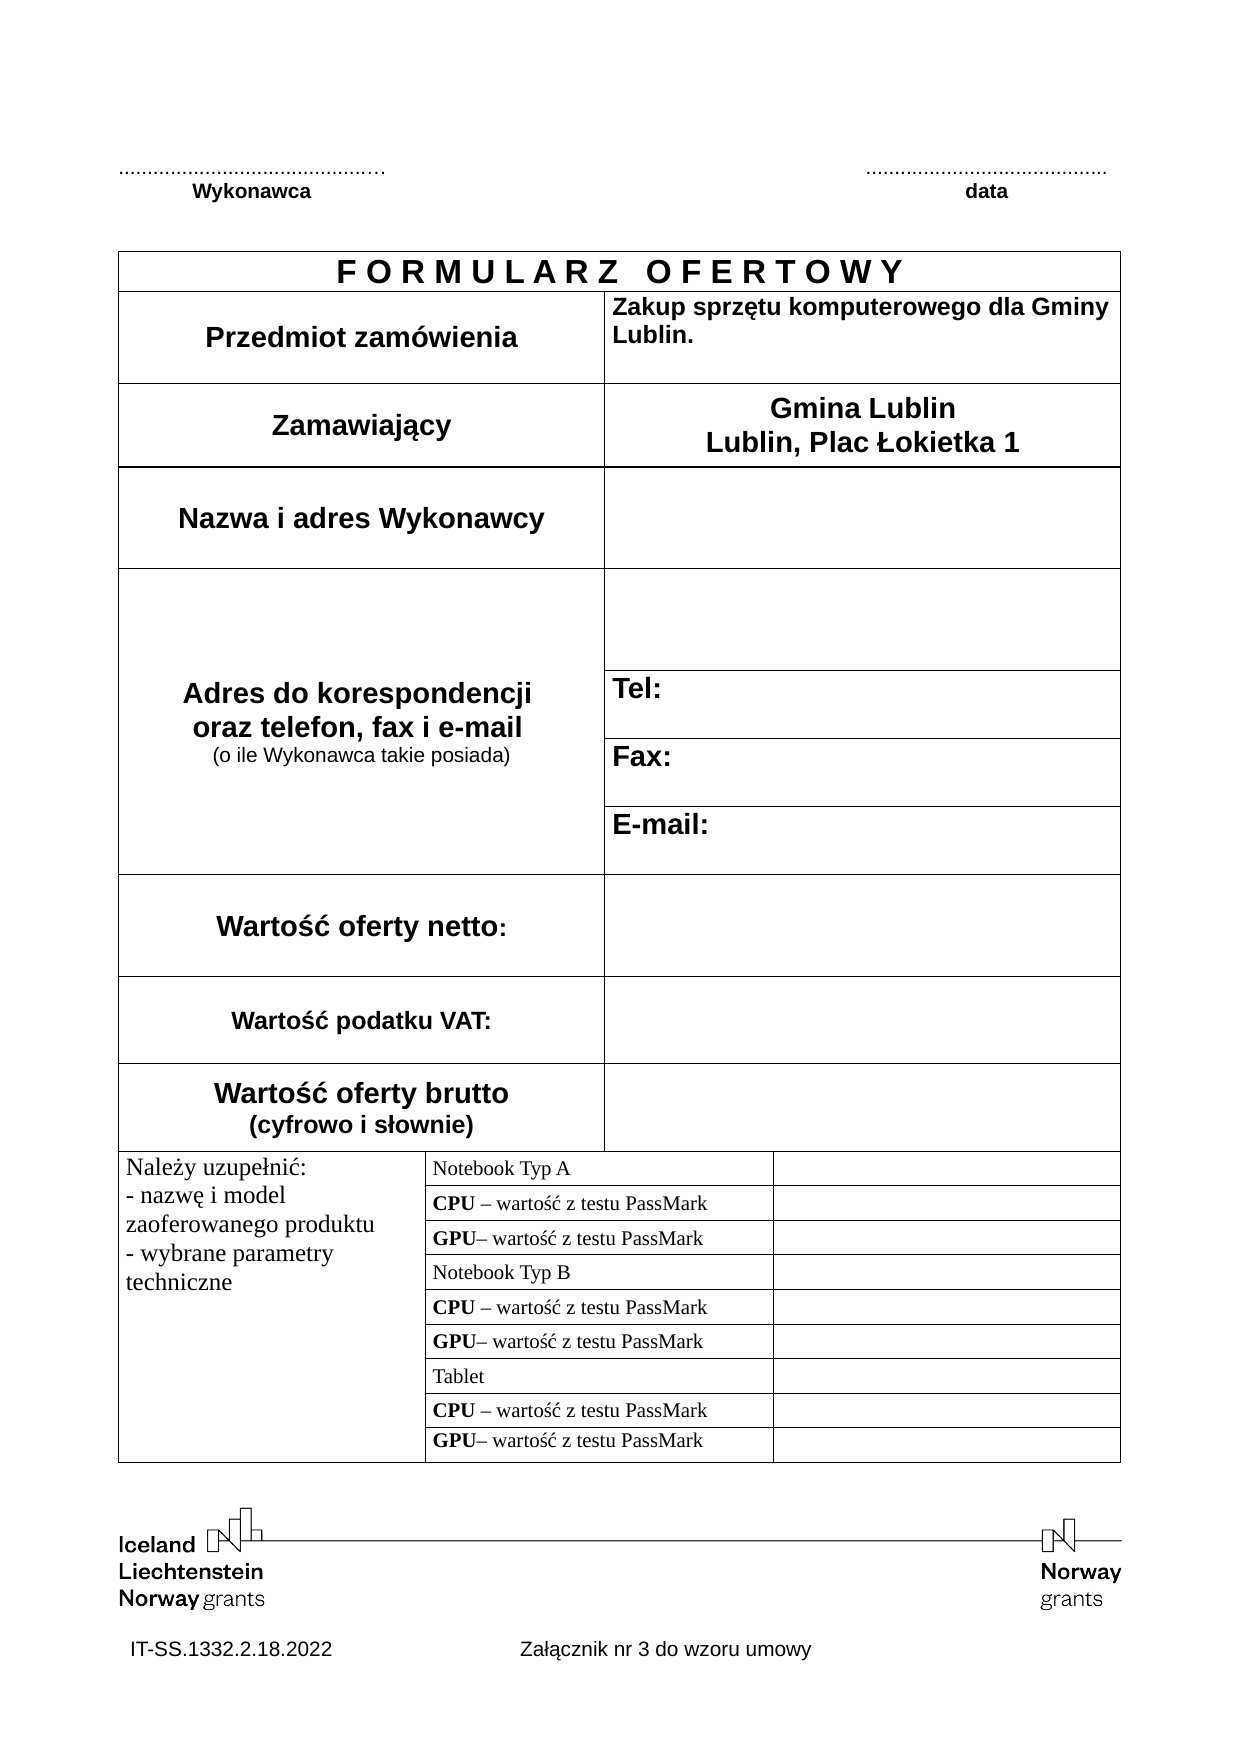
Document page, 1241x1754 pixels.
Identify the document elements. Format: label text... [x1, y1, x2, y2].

table_cell Przedmiot zamówienia [119, 292, 604, 382]
table_cell Adres do korespondencji oraz telefon, fax i e-mail (o ile Wykonawca takie posiada) [119, 569, 604, 874]
table_cell Notebook Typ B [426, 1255, 773, 1289]
table_cell Należy uzupełnić: - nazwę i model zaoferowanego produktu - wybrane parametry techniczne [119, 1152, 425, 1462]
table_cell GPU– wartość z testu PassMark [426, 1325, 773, 1358]
table_cell [605, 1064, 1120, 1151]
table_cell [605, 569, 1120, 670]
table_cell Tablet [426, 1359, 773, 1393]
table_cell [774, 1152, 1120, 1185]
table_cell GPU– wartość z testu PassMark [426, 1428, 773, 1462]
table_cell GPU– wartość z testu PassMark [426, 1221, 773, 1254]
table_cell Wartość oferty netto: [119, 875, 604, 976]
table_cell Gmina Lublin Lublin, Plac Łokietka 1 [605, 384, 1120, 466]
table_cell Wartość podatku VAT: [119, 977, 604, 1063]
table_cell Nazwa i adres Wykonawcy [119, 468, 604, 568]
table_cell [774, 1255, 1120, 1289]
table_cell [774, 1428, 1120, 1462]
table_cell [774, 1186, 1120, 1220]
text ...........................................… .......................................... [118, 155, 1122, 179]
table_cell [605, 977, 1120, 1063]
table_cell [774, 1394, 1120, 1427]
table_cell CPU – wartość z testu PassMark [426, 1394, 773, 1427]
table_cell CPU – wartość z testu PassMark [426, 1290, 773, 1323]
table_cell E-mail: [605, 807, 1120, 874]
table_cell Tel: [605, 671, 1120, 738]
table_cell [774, 1359, 1120, 1393]
table_cell Fax: [605, 739, 1120, 806]
table_cell [774, 1290, 1120, 1323]
table_cell Wartość oferty brutto (cyfrowo i słownie) [119, 1064, 604, 1151]
table_cell Zamawiający [119, 384, 604, 466]
table_cell [774, 1325, 1120, 1358]
table_cell [774, 1221, 1120, 1254]
table_cell CPU – wartość z testu PassMark [426, 1186, 773, 1220]
table_cell [605, 875, 1120, 976]
table_cell [605, 468, 1120, 568]
table_header F O R M U L A R Z O F E R T O W Y [119, 252, 1120, 291]
text Wykonawca data [118, 179, 1122, 203]
picture [118, 1507, 1122, 1611]
table_cell Notebook Typ A [426, 1152, 773, 1185]
table_cell Zakup sprzętu komputerowego dla Gminy Lublin. [605, 292, 1120, 382]
